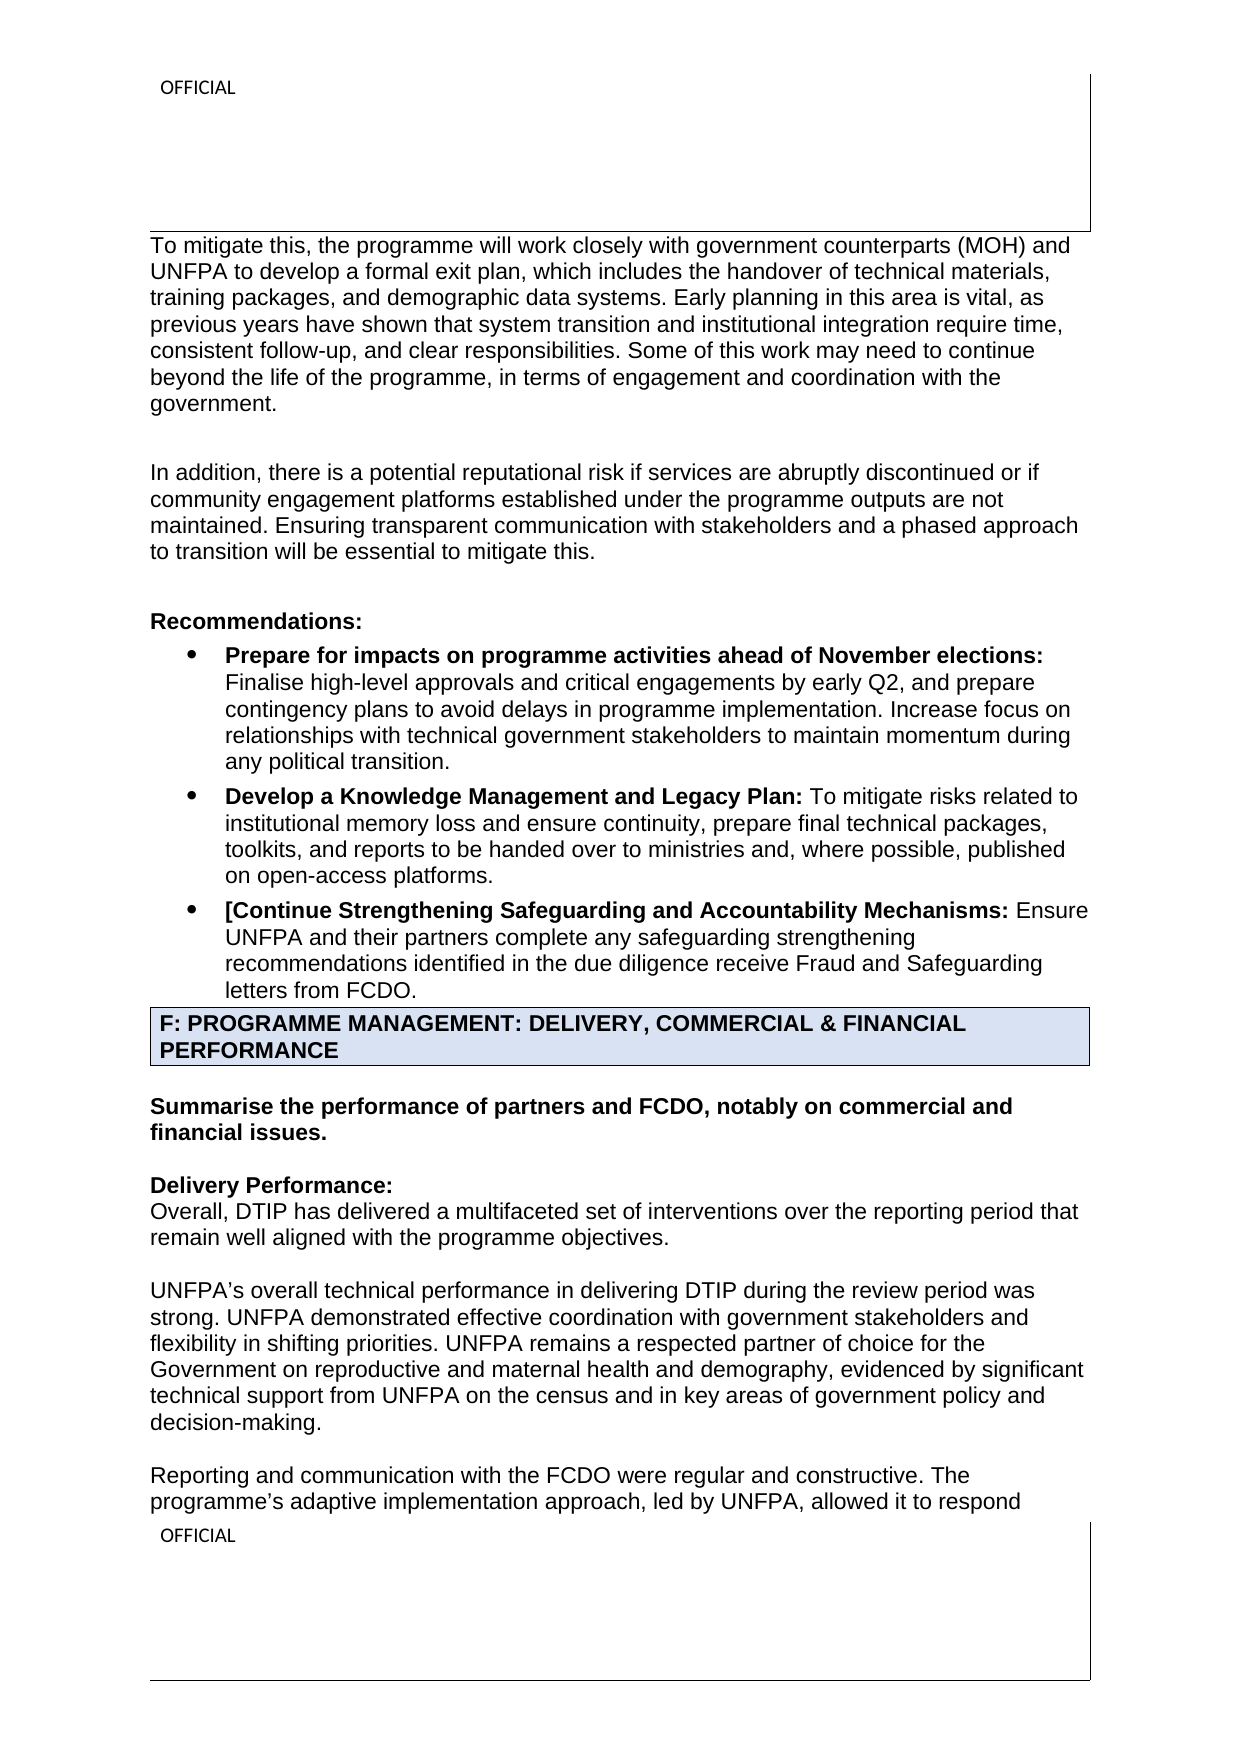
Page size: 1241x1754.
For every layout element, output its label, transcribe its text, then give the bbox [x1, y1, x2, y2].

text To mitigate this, the programme will work closely with government counterparts (MOH) and UNFPA to develop a formal exit plan, which includes the handover of technical materials, training packages, and demographic data systems. Early planning in this area is vital, as previous years have shown that system transition and institutional integration require time, consistent follow-up, and clear responsibilities. Some of this work may need to continue beyond the life of the programme, in terms of engagement and coordination with the government. [150, 232, 1090, 416]
list Prepare for impacts on programme activities ahead of November elections: Finalise high-level approvals and critical engagements by early Q2, and prepare contingency plans to avoid delays in programme implementation. Increase focus on relationships with technical government stakeholders to maintain momentum during any political transition. [187, 642, 1090, 774]
text UNFPA’s overall technical performance in delivering DTIP during the review period was strong. UNFPA demonstrated effective coordination with government stakeholders and flexibility in shifting priorities. UNFPA remains a respected partner of choice for the Government on reproductive and maternal health and demography, evidenced by significant technical support from UNFPA on the census and in key areas of government policy and decision-making. [150, 1277, 1090, 1435]
list Develop a Knowledge Management and Legacy Plan: To mitigate risks related to institutional memory loss and ensure continuity, prepare final technical packages, toolkits, and reports to be handed over to ministries and, where possible, published on open-access platforms. [187, 783, 1090, 889]
text Reporting and communication with the FCDO were regular and constructive. The programme’s adaptive implementation approach, led by UNFPA, allowed it to respond [150, 1462, 1090, 1514]
text Summarise the performance of partners and FCDO, notably on commercial and financial issues. [150, 1093, 1090, 1145]
text Recommendations: [150, 608, 1090, 634]
text Overall, DTIP has delivered a multifaceted set of interventions over the reporting period that remain well aligned with the programme objectives. [150, 1198, 1090, 1251]
text In addition, there is a potential reputational risk if services are abruptly discontinued or if community engagement platforms established under the programme outputs are not maintained. Ensuring transparent communication with stakeholders and a phased approach to transition will be essential to mitigate this. [150, 459, 1090, 564]
text Delivery Performance: [150, 1172, 1090, 1198]
list [Continue Strengthening Safeguarding and Accountability Mechanisms: Ensure UNFPA and their partners complete any safeguarding strengthening recommendations identified in the due diligence receive Fraud and Safeguarding letters from FCDO. [187, 897, 1090, 1003]
text F: PROGRAMME MANAGEMENT: DELIVERY, COMMERCIAL & FINANCIAL PERFORMANCE [151, 1008, 1089, 1065]
